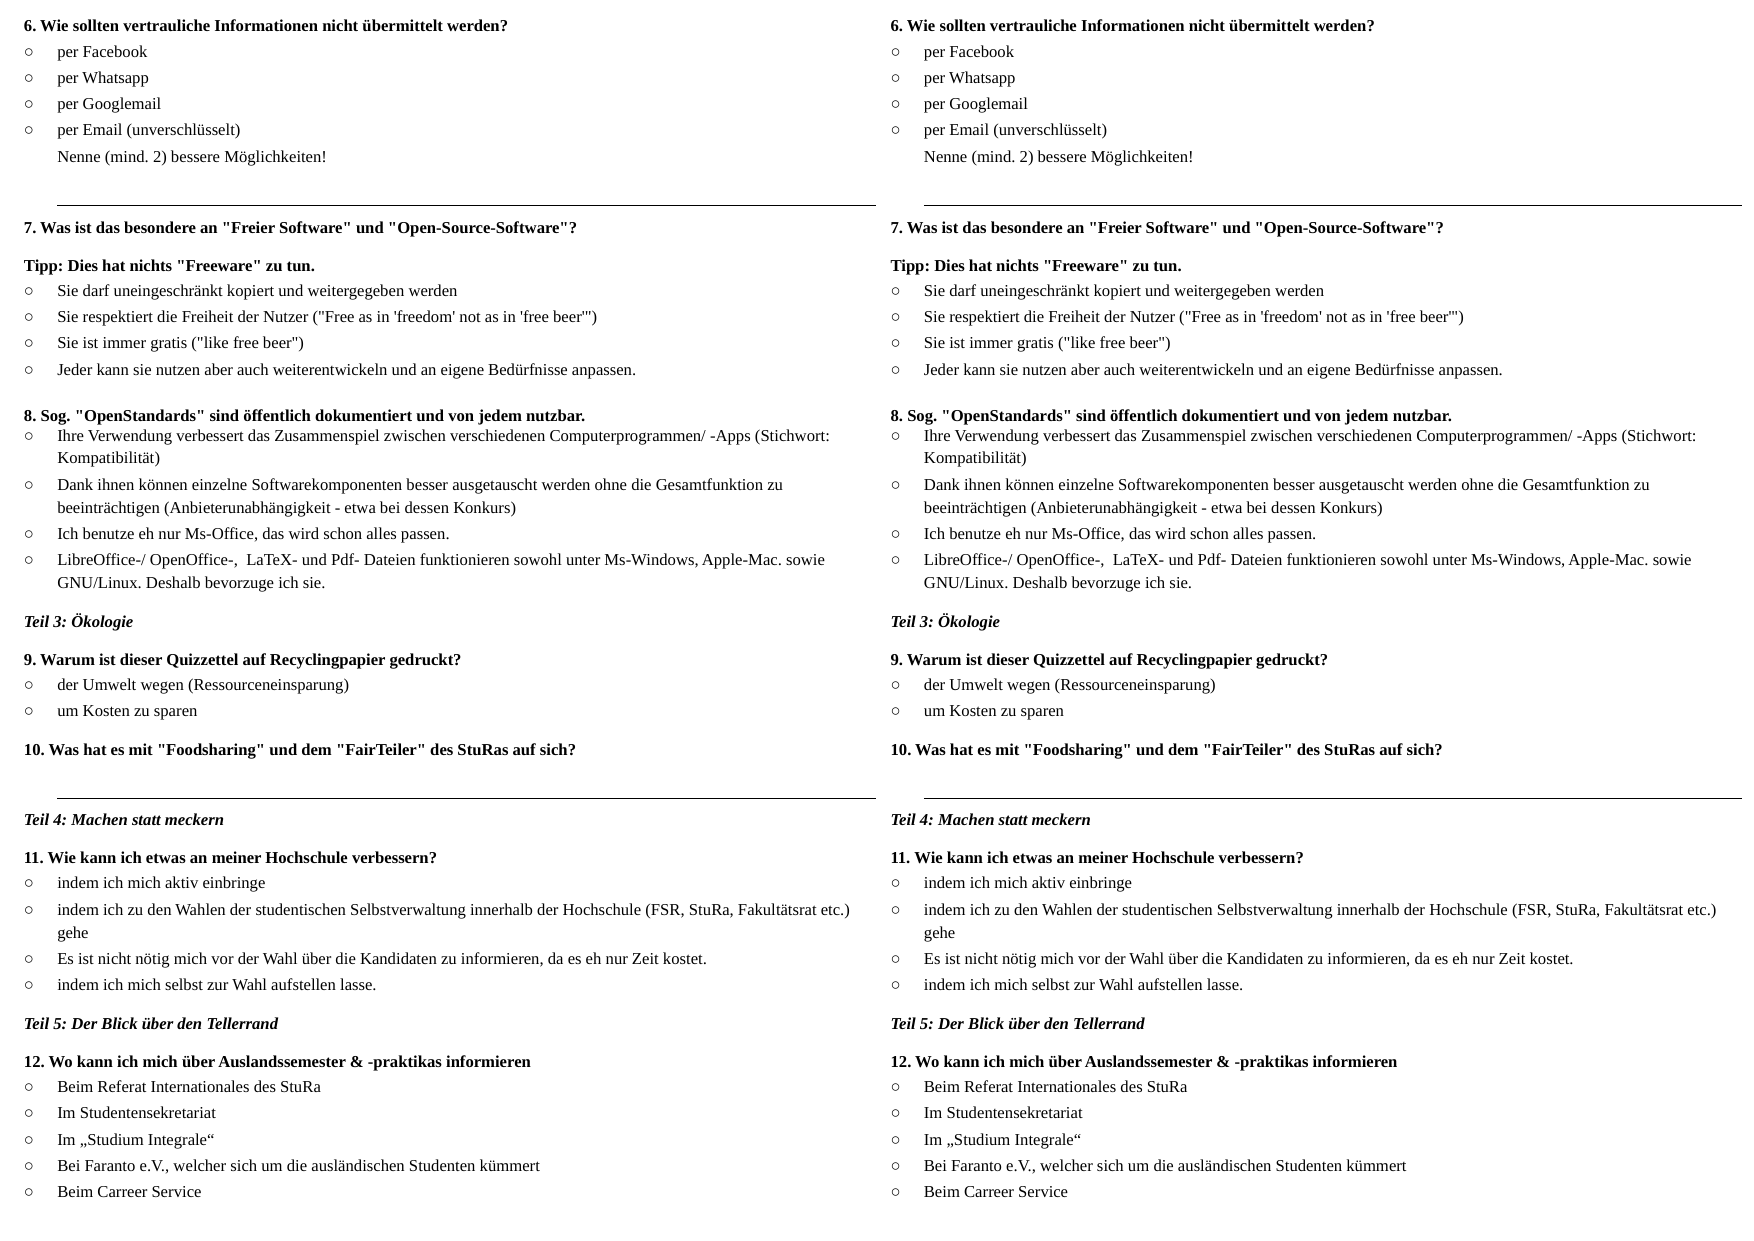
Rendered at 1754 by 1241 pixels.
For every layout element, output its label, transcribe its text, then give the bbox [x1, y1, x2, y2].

table_cell um Kosten zu sparen [924, 701, 1742, 727]
table_cell per Facebook [924, 41, 1742, 68]
table_cell Teil 3: Ökologie [24, 599, 876, 637]
table_cell Bei Faranto e.V., welcher sich um die ausländischen Studenten kümmert [57, 1156, 876, 1182]
table_cell Sie darf uneingeschränkt kopiert und weitergegeben werden [57, 281, 876, 307]
table_cell 9. Warum ist dieser Quizzettel auf Recyclingpapier gedruckt? [24, 637, 876, 675]
table_cell indem ich zu den Wahlen der studentischen Selbstverwaltung innerhalb der Hochschule (FSR, StuRa, Fakultätsrat etc.) gehe [57, 900, 876, 949]
table_cell Teil 3: Ökologie [890, 599, 1742, 637]
table_cell ○ [890, 975, 924, 1001]
table_cell ○ [24, 675, 57, 701]
table_cell per Googlemail [924, 94, 1742, 120]
table_cell per Email (unverschlüsselt) [924, 120, 1742, 146]
table_cell ○ [890, 949, 924, 975]
table_cell ○ [890, 94, 924, 120]
table_cell ○ [24, 900, 57, 949]
table_cell per Whatsapp [57, 68, 876, 94]
table_cell ○ [890, 281, 924, 307]
table_header 6. Wie sollten vertrauliche Informationen nicht übermittelt werden? [890, 4, 1742, 41]
table_cell ○ [24, 975, 57, 1001]
table_cell Beim Referat Internationales des StuRa [57, 1077, 876, 1103]
table_cell Teil 4: Machen statt meckern [24, 798, 876, 835]
table_cell ○ [890, 333, 924, 359]
table_cell ○ [890, 701, 924, 727]
table_cell Sie respektiert die Freiheit der Nutzer ("Free as in 'freedom' not as in 'free beer'") [57, 307, 876, 333]
table_cell Im „Studium Integrale“ [924, 1130, 1742, 1156]
table_cell LibreOffice-/ OpenOffice-, LaTeX- und Pdf- Dateien funktionieren sowohl unter Ms-Windows, Apple-Mac. sowie GNU/Linux. Deshalb bevorzuge ich sie. [57, 550, 876, 599]
table_cell indem ich mich aktiv einbringe [57, 873, 876, 899]
table_cell [924, 173, 1742, 205]
table_cell ○ [24, 41, 57, 68]
table_cell ○ [890, 307, 924, 333]
table_cell ○ [890, 1103, 924, 1129]
table_cell ○ [24, 949, 57, 975]
table_cell Jeder kann sie nutzen aber auch weiterentwickeln und an eigene Bedürfnisse anpassen. [57, 360, 876, 386]
table_cell Jeder kann sie nutzen aber auch weiterentwickeln und an eigene Bedürfnisse anpassen. [924, 360, 1742, 386]
table_cell 11. Wie kann ich etwas an meiner Hochschule verbessern? [890, 835, 1742, 873]
table_cell per Email (unverschlüsselt) [57, 120, 876, 146]
table_cell ○ [24, 1103, 57, 1129]
table_cell Es ist nicht nötig mich vor der Wahl über die Kandidaten zu informieren, da es eh nur Zeit kostet. [924, 949, 1742, 975]
table_cell [57, 173, 876, 205]
table_cell [57, 765, 876, 797]
table_cell [24, 146, 57, 173]
table_cell der Umwelt wegen (Ressourceneinsparung) [57, 675, 876, 701]
table_cell ○ [24, 1130, 57, 1156]
table_cell 8. Sog. "OpenStandards" sind öffentlich dokumentiert und von jedem nutzbar. [24, 386, 876, 425]
table_cell Teil 4: Machen statt meckern [890, 798, 1742, 835]
table_cell ○ [24, 120, 57, 146]
table_cell Ihre Verwendung verbessert das Zusammenspiel zwischen verschiedenen Computerprogrammen/ -Apps (Stichwort: Kompatibilität) [924, 425, 1742, 474]
table_cell [24, 173, 57, 205]
table_cell Nenne (mind. 2) bessere Möglichkeiten! [57, 146, 876, 173]
table_cell 7. Was ist das besondere an "Freier Software" und "Open-Source-Software"? Tipp: Dies hat nichts "Freeware" zu tun. [890, 205, 1742, 281]
table_cell Im „Studium Integrale“ [57, 1130, 876, 1156]
table_cell ○ [890, 873, 924, 899]
table_cell ○ [890, 68, 924, 94]
table_cell Teil 5: Der Blick über den Tellerrand [24, 1001, 876, 1039]
table_cell ○ [24, 360, 57, 386]
table_cell Sie darf uneingeschränkt kopiert und weitergegeben werden [924, 281, 1742, 307]
table_cell ○ [24, 68, 57, 94]
table_cell ○ [24, 307, 57, 333]
table_cell indem ich mich selbst zur Wahl aufstellen lasse. [924, 975, 1742, 1001]
table_cell [24, 765, 57, 797]
table_cell indem ich zu den Wahlen der studentischen Selbstverwaltung innerhalb der Hochschule (FSR, StuRa, Fakultätsrat etc.) gehe [924, 900, 1742, 949]
table_cell indem ich mich aktiv einbringe [924, 873, 1742, 899]
table_cell der Umwelt wegen (Ressourceneinsparung) [924, 675, 1742, 701]
table_cell ○ [24, 281, 57, 307]
table_header 6. Wie sollten vertrauliche Informationen nicht übermittelt werden? [24, 4, 876, 41]
table_cell Sie ist immer gratis ("like free beer") [924, 333, 1742, 359]
table_cell Ihre Verwendung verbessert das Zusammenspiel zwischen verschiedenen Computerprogrammen/ -Apps (Stichwort: Kompatibilität) [57, 425, 876, 474]
table_cell ○ [24, 1156, 57, 1182]
table_cell Sie ist immer gratis ("like free beer") [57, 333, 876, 359]
table_cell ○ [24, 425, 57, 474]
table_cell 10. Was hat es mit "Foodsharing" und dem "FairTeiler" des StuRas auf sich? [24, 728, 876, 765]
table_cell Ich benutze eh nur Ms-Office, das wird schon alles passen. [924, 524, 1742, 550]
table_cell ○ [890, 360, 924, 386]
table_cell ○ [24, 873, 57, 899]
table_cell Beim Referat Internationales des StuRa [924, 1077, 1742, 1103]
table_cell 12. Wo kann ich mich über Auslandssemester & -praktikas informieren [890, 1039, 1742, 1077]
table_cell ○ [890, 524, 924, 550]
table_cell ○ [890, 1156, 924, 1182]
table_cell [890, 146, 924, 173]
table_cell Im Studentensekretariat [924, 1103, 1742, 1129]
table_cell ○ [24, 333, 57, 359]
table_cell ○ [24, 1077, 57, 1103]
table_cell Teil 5: Der Blick über den Tellerrand [890, 1001, 1742, 1039]
table_cell Sie respektiert die Freiheit der Nutzer ("Free as in 'freedom' not as in 'free beer'") [924, 307, 1742, 333]
table_cell Dank ihnen können einzelne Softwarekomponenten besser ausgetauscht werden ohne die Gesamtfunktion zu beeinträchtigen (Anbieterunabhängigkeit - etwa bei dessen Konkurs) [924, 475, 1742, 524]
table_cell [924, 765, 1742, 797]
table_cell Beim Carreer Service [57, 1182, 876, 1208]
table_cell ○ [24, 524, 57, 550]
table_cell ○ [24, 550, 57, 599]
table_cell ○ [24, 701, 57, 727]
table_cell 9. Warum ist dieser Quizzettel auf Recyclingpapier gedruckt? [890, 637, 1742, 675]
table_cell Im Studentensekretariat [57, 1103, 876, 1129]
table_cell 7. Was ist das besondere an "Freier Software" und "Open-Source-Software"? Tipp: Dies hat nichts "Freeware" zu tun. [24, 205, 876, 281]
table_cell ○ [890, 475, 924, 524]
table_cell 8. Sog. "OpenStandards" sind öffentlich dokumentiert und von jedem nutzbar. [890, 386, 1742, 425]
table_cell Beim Carreer Service [924, 1182, 1742, 1208]
table_cell indem ich mich selbst zur Wahl aufstellen lasse. [57, 975, 876, 1001]
table_cell ○ [890, 1182, 924, 1208]
table_cell Bei Faranto e.V., welcher sich um die ausländischen Studenten kümmert [924, 1156, 1742, 1182]
table_cell um Kosten zu sparen [57, 701, 876, 727]
table_cell ○ [890, 1077, 924, 1103]
table_cell per Facebook [57, 41, 876, 68]
table_cell ○ [890, 425, 924, 474]
table_cell per Googlemail [57, 94, 876, 120]
table_cell ○ [890, 900, 924, 949]
table_cell Dank ihnen können einzelne Softwarekomponenten besser ausgetauscht werden ohne die Gesamtfunktion zu beeinträchtigen (Anbieterunabhängigkeit - etwa bei dessen Konkurs) [57, 475, 876, 524]
table_cell ○ [890, 1130, 924, 1156]
table_cell ○ [890, 550, 924, 599]
table_cell 12. Wo kann ich mich über Auslandssemester & -praktikas informieren [24, 1039, 876, 1077]
table_cell 10. Was hat es mit "Foodsharing" und dem "FairTeiler" des StuRas auf sich? [890, 728, 1742, 765]
table_cell 11. Wie kann ich etwas an meiner Hochschule verbessern? [24, 835, 876, 873]
table_cell ○ [890, 120, 924, 146]
table_cell ○ [890, 675, 924, 701]
table_cell ○ [24, 94, 57, 120]
table_cell ○ [24, 475, 57, 524]
table_cell [890, 173, 924, 205]
table_cell per Whatsapp [924, 68, 1742, 94]
table_cell [890, 765, 924, 797]
table_cell ○ [24, 1182, 57, 1208]
table_cell ○ [890, 41, 924, 68]
table_cell Es ist nicht nötig mich vor der Wahl über die Kandidaten zu informieren, da es eh nur Zeit kostet. [57, 949, 876, 975]
table_cell LibreOffice-/ OpenOffice-, LaTeX- und Pdf- Dateien funktionieren sowohl unter Ms-Windows, Apple-Mac. sowie GNU/Linux. Deshalb bevorzuge ich sie. [924, 550, 1742, 599]
table_cell Nenne (mind. 2) bessere Möglichkeiten! [924, 146, 1742, 173]
table_cell Ich benutze eh nur Ms-Office, das wird schon alles passen. [57, 524, 876, 550]
